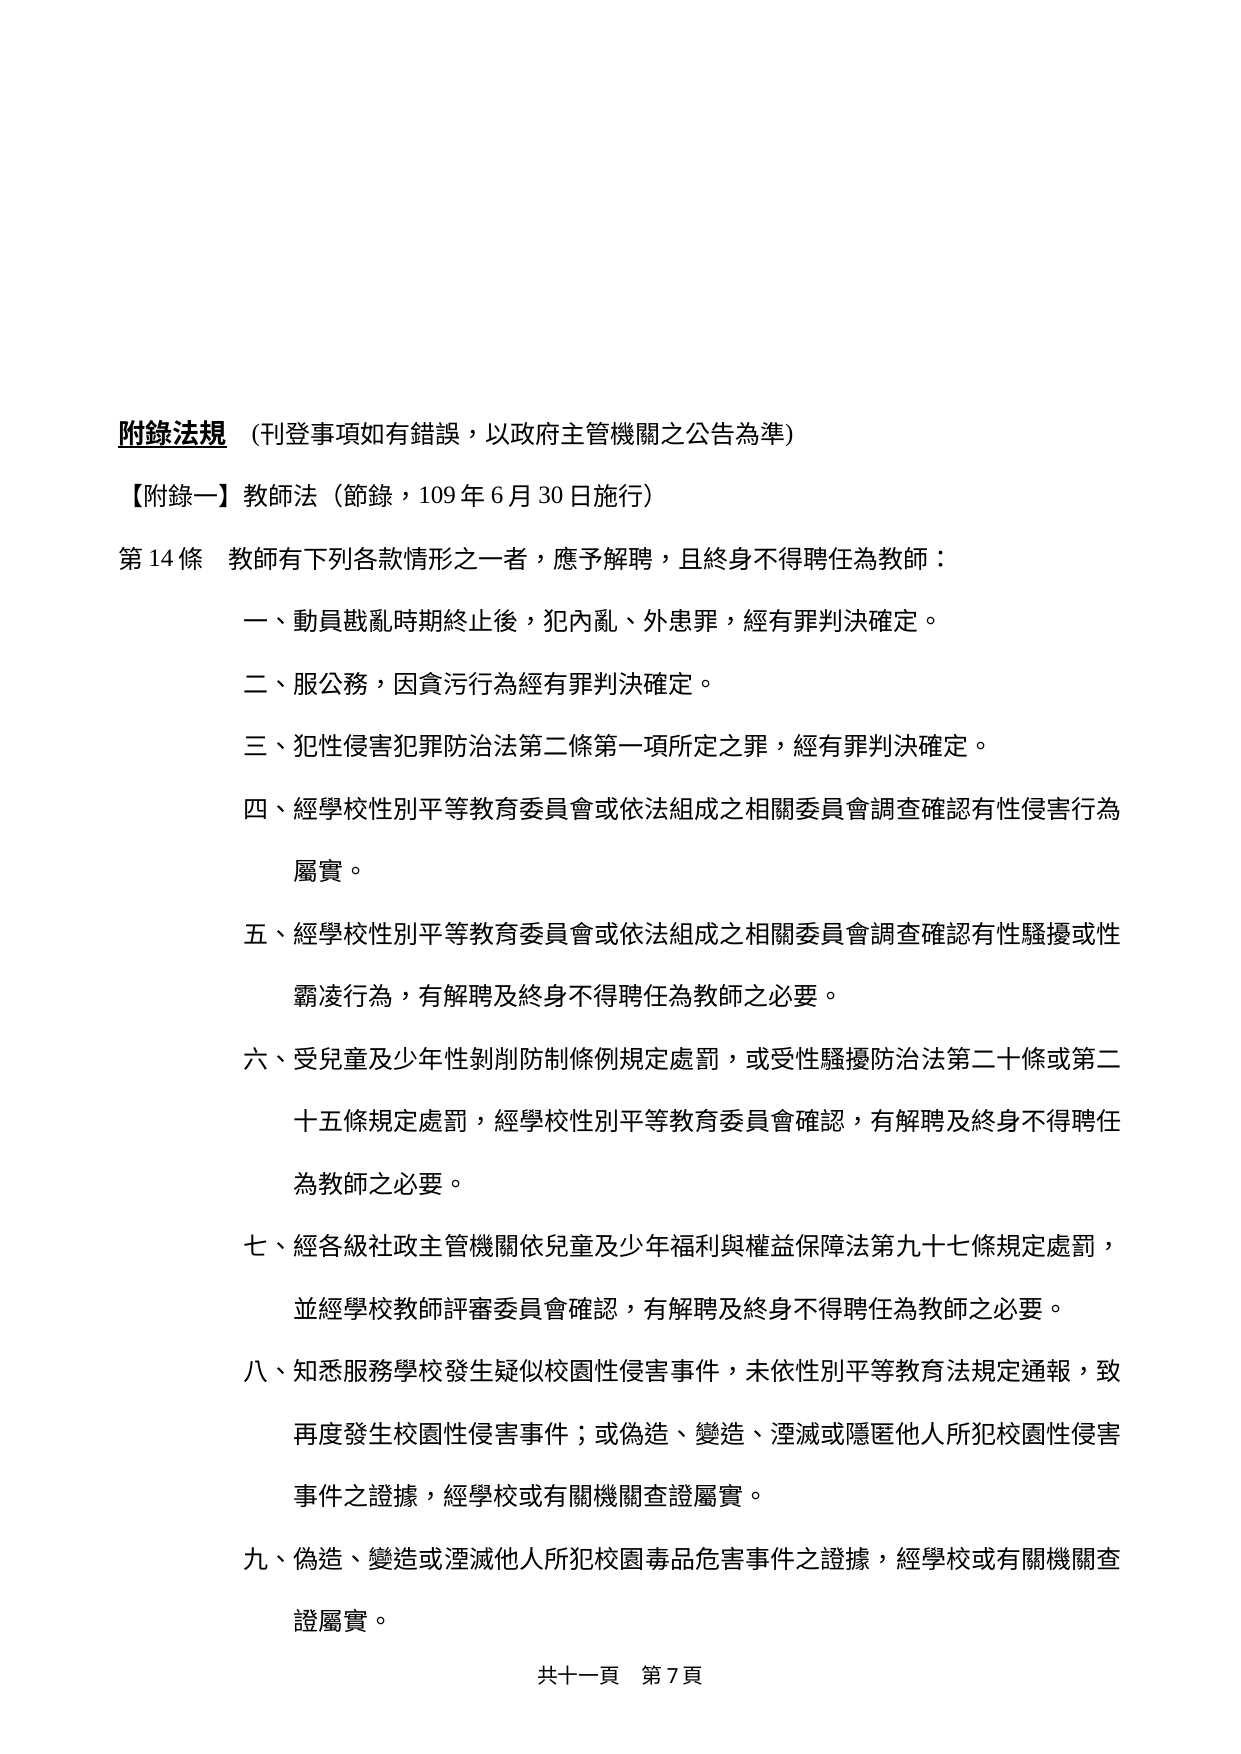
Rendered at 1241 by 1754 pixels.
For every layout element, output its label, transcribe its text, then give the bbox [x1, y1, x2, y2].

text 九、偽造、變造或湮滅他人所犯校園毒品危害事件之證據，經學校或有關機關查證屬實。 [243, 1516, 1122, 1641]
text 七、經各級社政主管機關依兒童及少年福利與權益保障法第九十七條規定處罰，並經學校教師評審委員會確認，有解聘及終身不得聘任為教師之必要。 [243, 1203, 1122, 1328]
text 八、知悉服務學校發生疑似校園性侵害事件，未依性別平等教育法規定通報，致再度發生校園性侵害事件；或偽造、變造、湮滅或隱匿他人所犯校園性侵害事件之證據，經學校或有關機關查證屬實。 [243, 1328, 1122, 1516]
text 附錄法規 (刊登事項如有錯誤，以政府主管機關之公告為準) [118, 391, 1122, 453]
text 二、服公務，因貪污行為經有罪判決確定。 [243, 641, 1122, 703]
text 六、受兒童及少年性剝削防制條例規定處罰，或受性騷擾防治法第二十條或第二十五條規定處罰，經學校性別平等教育委員會確認，有解聘及終身不得聘任為教師之必要。 [243, 1016, 1122, 1203]
text 第14條 教師有下列各款情形之一者，應予解聘，且終身不得聘任為教師： [118, 516, 1122, 578]
text 一、動員戡亂時期終止後，犯內亂、外患罪，經有罪判決確定。 [243, 578, 1122, 641]
text 三、犯性侵害犯罪防治法第二條第一項所定之罪，經有罪判決確定。 [243, 703, 1122, 766]
text 四、經學校性別平等教育委員會或依法組成之相關委員會調查確認有性侵害行為屬實。 [243, 766, 1122, 891]
text 【附錄一】教師法（節錄，109年6月30日施行） [118, 453, 1122, 516]
text 五、經學校性別平等教育委員會或依法組成之相關委員會調查確認有性騷擾或性霸凌行為，有解聘及終身不得聘任為教師之必要。 [243, 891, 1122, 1016]
